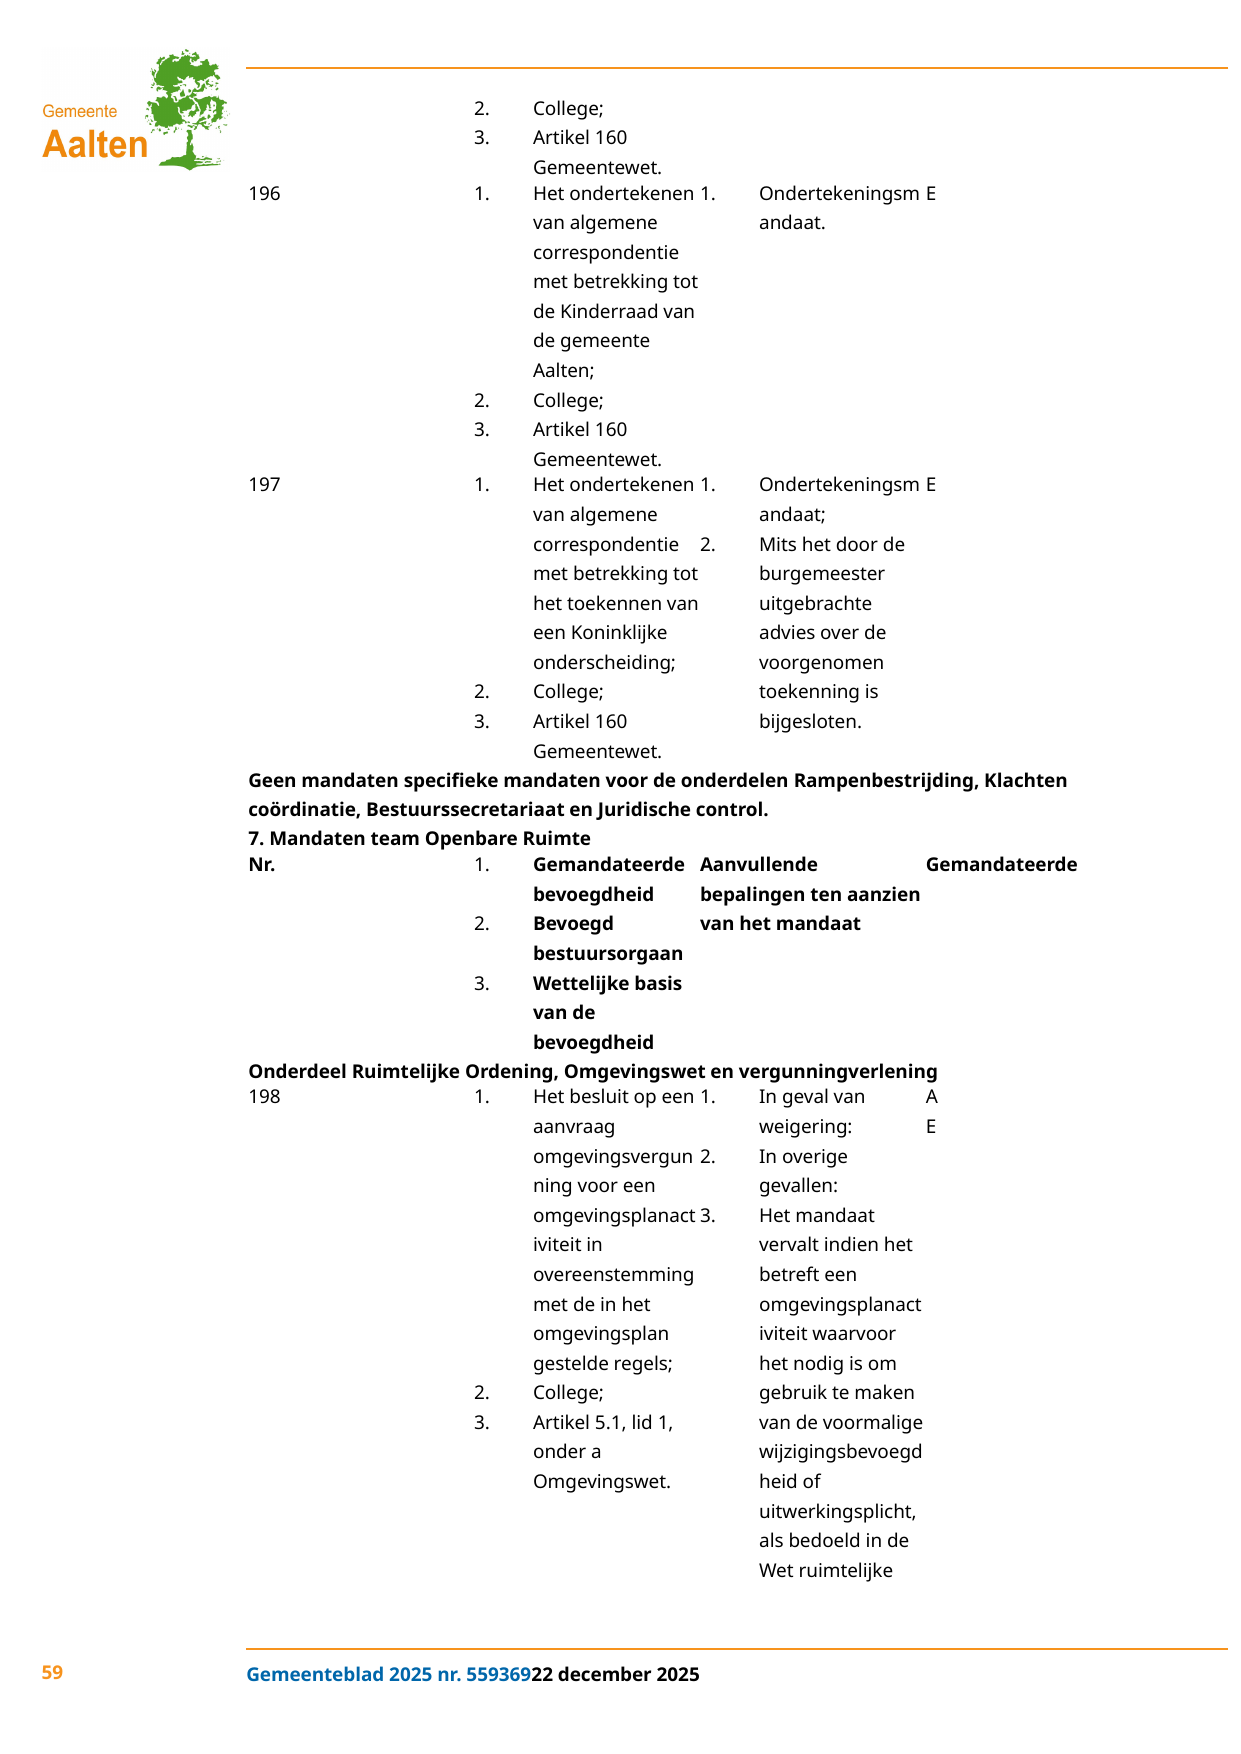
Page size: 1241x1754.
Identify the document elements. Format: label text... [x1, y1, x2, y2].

table_cell Het besluit op een aanvraag omgevingsvergunning voor een omgevingsplanactiviteit in overeenstemming met de in het omgevingsplan gestelde regels; College; Artikel 5.1, lid 1, onder a Omgevingswet. [474, 1084, 700, 1583]
table_cell Aanvullende bepalingen ten aanzien van het mandaat [700, 851, 926, 1054]
table_header Geen mandaten specifieke mandaten voor de onderdelen Rampenbestrijding, Klachten coördinatie, Bestuurssecretariaat en Juridische control. [248, 767, 1152, 822]
table_cell Het ondertekenen van algemene correspondentie met betrekking tot de verkiezing van de kinderburgemeester van de gemeente Aalten; College; Artikel 160 Gemeentewet. [474, 95, 700, 180]
table_cell [926, 95, 1152, 180]
table_cell Ondertekeningsmandaat. [700, 180, 926, 472]
table_cell 197 [248, 472, 474, 764]
table_cell Gemandateerde bevoegdheid Bevoegd bestuursorgaan Wettelijke basis van de bevoegdheid [474, 851, 700, 1054]
table_cell [700, 95, 926, 180]
table_cell E [926, 180, 1152, 472]
table_header 7. Mandaten team Openbare Ruimte [248, 826, 1152, 851]
table_cell Gemandateerde [926, 851, 1152, 1054]
table_cell Het ondertekenen van algemene correspondentie met betrekking tot de Kinderraad van de gemeente Aalten; College; Artikel 160 Gemeentewet. [474, 180, 700, 472]
table_cell [248, 95, 474, 180]
table_cell 198 [248, 1084, 474, 1583]
table_cell E [926, 472, 1152, 764]
table_header Onderdeel Ruimtelijke Ordening, Omgevingswet en vergunningverlening [248, 1058, 1152, 1084]
picture [41, 47, 231, 172]
table_cell Ondertekeningsmandaat; Mits het door de burgemeester uitgebrachte advies over de voorgenomen toekenning is bijgesloten. [700, 472, 926, 764]
table_cell In geval van weigering: In overige gevallen: Het mandaat vervalt indien het betreft een omgevingsplanactiviteit waarvoor het nodig is om gebruik te maken van de voormalige wijzigingsbevoegdheid of uitwerkingsplicht, als bedoeld in de Wet ruimtelijke [700, 1084, 926, 1583]
table_cell Nr. [248, 851, 474, 1054]
table_cell Het ondertekenen van algemene correspondentie met betrekking tot het toekennen van een Koninklijke onderscheiding; College; Artikel 160 Gemeentewet. [474, 472, 700, 764]
table_cell 196 [248, 180, 474, 472]
table_cell A E [926, 1084, 1152, 1583]
